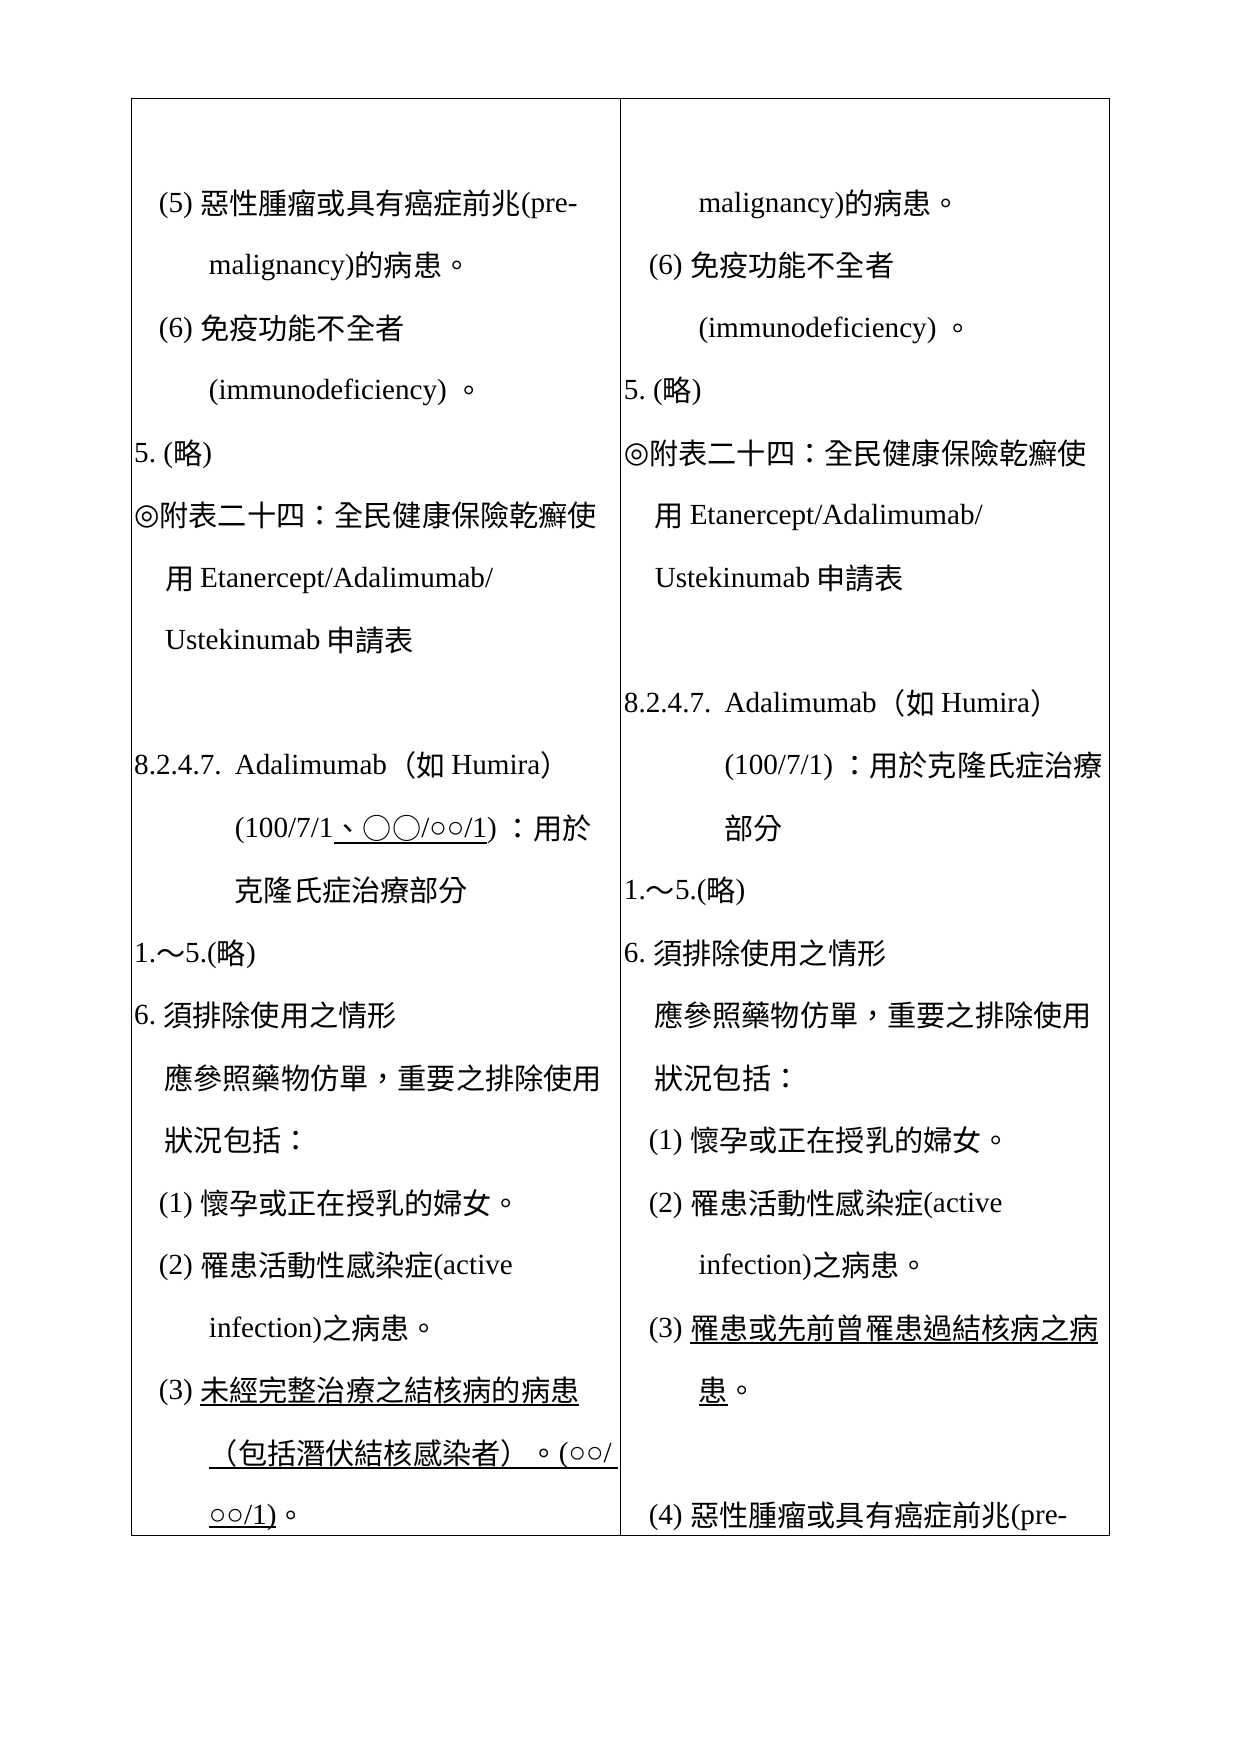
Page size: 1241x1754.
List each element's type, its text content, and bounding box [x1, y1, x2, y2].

table_cell 8.2.4.1 Etanercept (如Enbrel) (94/3/1)兒童治療部分 1.～3. (略) 4. 需排除etanercept使用的情形 應參照藥物仿單，重要之排除使用狀況包括： (1) 懷孕或正在授乳的婦女。 (2) 罹患活動性的感染症的病患。 (3) 罹患或先前曾罹患過結核病的病患。 (4) 身上帶有人工關節者，罹患或先前曾罹患過嚴重的敗血症(sepsis)者。 (5) 惡性腫瘤或具有癌症前兆 (pre-malignancy) 的病患。 (6) 免疫功能不全者(Immunodeficiency)。 5. (略) 8.2.4.2. Etanercept (如Enbrel)； adalimumab（如Humira）；golimumab（如Simponi）； abatacept（如Orencia）(92/3/1、93/8/1、93/9/1、98/3/1、99/2/1、100/12/1、101/1/1、101/6/1)：成人治療部分 1.～4.(略) 5. 病患需同時符合下述(1)(2)(3)項條件，方可使用；若有第(4)項情形，不得使用；若有第(5)項情形，需停止使用。 (1)～(3)(略) (4) 需排除使用的情形 (93/9/1) 應參照藥物仿單，重要之排除使用狀況包括 (以下未列者參照仿單所載)： Ⅰ. 懷孕或正在授乳的婦女 Ⅱ. 活動性感染症之病患 Ⅲ. 具高度感染機會的病患，包括： i. 慢性腿部潰瘍之病患 ii. 先前曾患有結核病 (先前曾患有TB的患者，如果已經接受過完整療程的抗結核藥物治療，仍可接受治療，但應進行詳細的評估，以免結核病再度復發；而在開始治療之前，亦應考慮患者的危險/效益比) iii. 過去12個月內曾有感染性關節炎者 iv. 有人工關節感染，若該人工關節未除去前，不可使用 v. 頑固性或復發性的胸腔感染症 vi. 具有留置導尿管者 Ⅳ. 惡性腫瘤或癌前狀態之病患 （但不包括已經接受過充分治療達10年以上的惡性腫瘤） Ⅴ. 多發性硬化症 (multiple sclerosis) (5) (略) ◎附表十三：28處關節疾病活動度 (Disease Activity Score, DAS 28)評估表 ◎附表十四：疾病修飾抗風濕病藥物 (DMARDs)之標準目劑量暨治療劑量之定義 ◎ 附表十五：全民健康保險使用etanercept；adalimumab；golimumab；abatacept申請表 8.2.4.3. Adalimumab（如Humira）; etanercept (如Enbrel) ；golimumab（如Simponi）(98/8/1、98/11/1、101/1/1)：用於僵直性脊椎炎治療部分 1.～4.(略) 5. 需排除使用的情形 應參照藥物仿單，重要之排除使用狀況包括(以下未列者參照仿單所載)： (1) 懷孕或正在授乳的婦女 (2) 活動性感染症之病患 (3) 具高度感染機會的病患，包括： i. 慢性腿部潰瘍之病患 ii. 先前曾患有結核病 (先前曾患有TB的患者，如果已經接受過完整療程的抗結核藥物治療，仍可接受治療，但應進行詳細的評估，以免結核病再度復發；而在開始治療之前，亦應考慮患者的危險/效益比) iii. 過去12個月內曾有感染性關節炎者 iv. 曾有人工關節感染，若該人工關節未去除前，不可使用 v. 頑固性或復發性的胸腔感染症 vi. 具有留置導尿管者 (4) 惡性腫瘤或癌前狀態之病患（但不包括已經接受過充分治療達10年以上的惡性腫瘤） (5) 多發性硬化症(multiple sclerosis) 6. (略) 8.2.4.4. Adalimumab（如Humira）; etanercept (如Enbrel) (98/8/1、98/11/1、99/1/1)：用於乾癬性周邊關節炎治療部分 1.～4.(略) 5. 需排除使用的情形： 應參照藥物仿單，重要之排除使用狀況包括﹝以下未列者參照仿單所載﹞： (1) 懷孕或正在授乳婦女 (2) 活動性感染症之病患 (3)具高度感染機會之病患 i. 慢性腿部潰瘍之病患 ii. 先前曾患有結核病（已經接受過完整療程的抗結核藥物患者，應進行詳細的評估，以免結核病再度復發；在開始治療之前，亦應考慮患者的危險/效益比） iii. 過去12個月內曾罹患感染性關節炎者 iv. 曾有人工關節感染，若該人工關節未去除前，不可使用 v. 頑固性或復發性的胸腔感染疾病 vi. 具有留置導尿管之情形 (4) 惡性腫瘤或癌前狀態之病患﹝但不包括已經接受過充分治療達１０年以上的惡性腫瘤﹞ (5) 多發性硬化症 (multiple sclerosis) 6. (略) 8.2.4.5. Adalimumab（如Humira）; etanercept (如Enbrel) (98/8/1、98/11/1、99/1/1)：用於乾癬性脊椎病變治療部分 1.～4.(略) 5. 需排除使用的情形： 應參照藥物仿單，重要之排除使用狀況包括﹝以下未列者參照仿單所載﹞： (1) 懷孕或正在授乳婦女 (2) 活動性感染症之病患 (3) 具高度感染機會之病患 i. 慢性腿部潰瘍之病患 ii. 先前曾患有結核病（已經接受過完整療程的抗結核藥物患者，應進行詳細的評估，以免結核病再度復發；在開始治療之前，亦應考慮患者的危險/效益比） iii. 過去12個月內曾罹患感染性關節炎者 iv. 曾有人工關節感染，若該人工關節未去除前，不可使用 v. 頑固性或復發性的胸腔感染疾病 vi. 具有留置導尿管之情形 (4) 惡性腫瘤或癌前狀態之病患（但不包括已經接受過充分治療達10年以上的惡性腫瘤） (5)多發性硬化症 (multiple sclerosis) 6. (略) 8.2.4.6. Etanercept（如Enbrel）；adalimumab（如Humira）；ustekinumab（如Stelara）(98/11/1、100/7/1、101/5/1)：用於乾癬治療部分 1.～3.(略) 4. 需排除使用的情形應參照藥物仿單，重要之排除使用狀況包括： (1) 懐孕或正在授乳的婦女。 (2) 罹患活動性的感染症的病患。 (3) 未經完整治療之結核病的病患。 (4) 身上帶有人工關節者，罹患或先前曾罹患過嚴重的敗血病(sepsis)者。 (5) 惡性腫瘤或具有癌症前兆(pre-malignancy)的病患。 (6) 免疫功能不全者(immunodeficiency) 。 5. (略) ◎附表二十四：全民健康保險乾癬使用Etanercept/Adalimumab/ Ustekinumab申請表 8.2.4.7. Adalimumab（如Humira） (100/7/1) ：用於克隆氏症治療部分 1.～5.(略) 6. 須排除使用之情形 應參照藥物仿單，重要之排除使用狀況包括： (1) 懷孕或正在授乳的婦女。 (2) 罹患活動性感染症(active infection)之病患。 (3) 罹患或先前曾罹患過結核病之病患。 (4) 惡性腫瘤或具有癌症前兆(pre-malignancy)之病患(但不包括已經接受過充分治療達10年以上的惡性腫瘤)。 (5) 具高度感染機會之病患：慢性腿部潰瘍、導尿管置留、身上有引流管、人工關節感染，該人工關節尚未摘除者、頑固性或復發性之胸腔感染症病患。 (6) 多發性硬化症(multiple sclerosis)。 7. (略) [621, 99, 1109, 1535]
table_cell 8.2.4.1. Etanercept (如Enbrel) (94/3/1、○○/○○/1)兒童治療部分 1.～3. (略) 4. 需排除etanercept使用的情形 應參照藥物仿單，重要之排除使用狀況包括： (1) 懷孕或正在授乳的婦女。 (2) 罹患活動性的感染症的病患。 (3) 未經完整治療之結核病的病患（包括潛伏結核感染者）。(○○/○○/1)。 (4) 身上帶有人工關節者，罹患或先前曾罹患過嚴重的敗血症(sepsis)者。 (5) 惡性腫瘤或具有癌症前兆 (pre-malignancy) 的病患。 (6) 免疫功能不全者(Immunodeficiency)。 5. (略) 8.2.4.2. Etanercept (如Enbrel)； adalimumab（如Humira）；golimumab（如Simponi）； abatacept（如Orencia）(92/3/1、93/8/1、93/9/1、98/3/1、99/2/1、100/12/1、101/1/1、101/6/1、○○/○○/1)：成人治療部分 1.～4.(略) 5. 病患需同時符合下述(1)(2)(3)項條件，方可使用；若有第(4)項情形，不得使用；若有第(5)項情形，需停止使用。 (1)～(3) (略) (4) 需排除使用的情形 (93/9/1) 應參照藥物仿單，重要之排除使用狀況包括 (以下未列者參照仿單所載)： Ⅰ. 懷孕或正在授乳的婦女 Ⅱ. 活動性感染症之病患 Ⅲ. 具高度感染機會的病患，包括： i. 慢性腿部潰瘍之病患 ii. 未經完整治療之結核病的病患（包括潛伏結核感染者）。(○○/○○/1) iii. 過去12個月內曾有感染性關節炎者 iv. 有人工關節感染，若該人工關節未除去前，不可使用 v. 頑固性或復發性的胸腔感染症 vi. 具有留置導尿管者 Ⅳ. 惡性腫瘤或癌前狀態之病患 （但不包括已經接受過充分治療達10年以上的惡性腫瘤） Ⅴ. 多發性硬化症 (multiple sclerosis) (5) (略) ◎附表十三：28處關節疾病活動度 (Disease Activity Score, DAS 28)評估表 ◎附表十四：疾病修飾抗風濕病藥物 (DMARDs)之標準目劑量暨治療劑量之定義 ◎ 附表十五：全民健康保險使用etanercept；adalimumab；golimumab；abatacept申請表 8.2.4.3. Adalimumab（如Humira）; etanercept (如Enbrel) ；golimumab（如Simponi）(98/8/1、98/11/1、101/1/1、○○/○○/1)：用於僵直性脊椎炎治療部分 1.～4.(略) 5. 需排除使用的情形 應參照藥物仿單，重要之排除使用狀況包括(以下未列者參照仿單所載)： (1) 懷孕或正在授乳的婦女 (2) 活動性感染症之病患 (3) 具高度感染機會的病患，包括： i. 慢性腿部潰瘍之病患 ii. 未經完整治療之結核病的病患（包括潛伏結核感染者）。(○○/○○/1) iii. 過去12個月內曾有感染性關節炎者 iv. 曾有人工關節感染，若該人工關節未去除前，不可使用 v. 頑固性或復發性的胸腔感染症 vi. 具有留置導尿管者 (4) 惡性腫瘤或癌前狀態之病患（但不包括已經接受過充分治療達10年以上的惡性腫瘤） (5) 多發性硬化症(multiple sclerosis) 6. (略) 8.2.4.4. Adalimumab（如Humira）; etanercept (如Enbrel) (98/8/1、98/11/1、99/1/1、○○/○○/1)：用於乾癬性周邊關節炎治療部分 1.～4.(略) 5. 需排除使用的情形： 應參照藥物仿單，重要之排除使用狀況包括﹝以下未列者參照仿單所載﹞： (1) 懷孕或正在授乳婦女 (2) 活動性感染症之病患 (3)具高度感染機會之病患 i. 慢性腿部潰瘍之病患 ii. 未經完整治療之結核病的病患（包括潛伏結核感染者）。(○○/○○/1) iii. 過去12個月內曾罹患感染性關節炎者 iv. 曾有人工關節感染，若該人工關節未去除前，不可使用 v. 頑固性或復發性的胸腔感染疾病 vi. 具有留置導尿管之情形 (4) 惡性腫瘤或癌前狀態之病患﹝但不包括已經接受過充分治療達１０年以上的惡性腫瘤﹞ (5) 多發性硬化症 (multiple sclerosis) 6. (略) 8.2.4.5. Adalimumab（如Humira）; etanercept (如Enbrel) (98/8/1、98/11/1、99/1/1、○○/○○/1)：用於乾癬性脊椎病變治療部分 1.～4.(略) 5. 需排除使用的情形： 應參照藥物仿單，重要之排除使用狀況包括﹝以下未列者參照仿單所載﹞： (1) 懷孕或正在授乳婦女 (2) 活動性感染症之病患 (3) 具高度感染機會之病患 i. 慢性腿部潰瘍之病患 ii. 未經完整治療之結核病的病患（包括潛伏結核感染者）。(○○/○○/1) iii. 過去12個月內曾罹患感染性關節炎者 iv. 曾有人工關節感染，若該人工關節未去除前，不可使用 v. 頑固性或復發性的胸腔感染疾病 vi. 具有留置導尿管之情形 (4) 惡性腫瘤或癌前狀態之病患（但不包括已經接受過充分治療達10年以上的惡性腫瘤） (5)多發性硬化症 (multiple sclerosis) 6. (略) 8.2.4.6. Etanercept（如Enbrel）；adalimumab（如Humira）；ustekinumab（如Stelara）(98/11/1、100/7/1、101/5/1、○○/○○/1)：用於乾癬治療部分 1.～3.(略) 4. 需排除使用的情形應參照藥物仿單，重要之排除使用狀況包括： (1) 懐孕或正在授乳的婦女。 (2) 罹患活動性的感染症的病患。 (3) 未經完整治療之結核病的病患（包括潛伏結核感染者）。(○○/○○/1)。 (4) 身上帶有人工關節者，罹患或先前曾罹患過嚴重的敗血病(sepsis)者。 (5) 惡性腫瘤或具有癌症前兆(pre-malignancy)的病患。 (6) 免疫功能不全者(immunodeficiency) 。 5. (略) ◎附表二十四：全民健康保險乾癬使用Etanercept/Adalimumab/ Ustekinumab申請表 8.2.4.7. Adalimumab（如Humira） (100/7/1、○○/○○/1) ：用於克隆氏症治療部分 1.～5.(略) 6. 須排除使用之情形 應參照藥物仿單，重要之排除使用狀況包括： (1) 懷孕或正在授乳的婦女。 (2) 罹患活動性感染症(active infection)之病患。 (3) 未經完整治療之結核病的病患（包括潛伏結核感染者）。(○○/○○/1)。 (4) 惡性腫瘤或具有癌症前兆(pre-malignancy)之病患(但不包括已經接受過充分治療達10年以上的惡性腫瘤)。 (5) 具高度感染機會之病患：慢性腿部潰瘍、導尿管置留、身上有引流管、人工關節感染，該人工關節尚未摘除者、頑固性或復發性之胸腔感染症病患。 (6) 多發性硬化症(multiple sclerosis)。 7. (略) [132, 99, 620, 1535]
